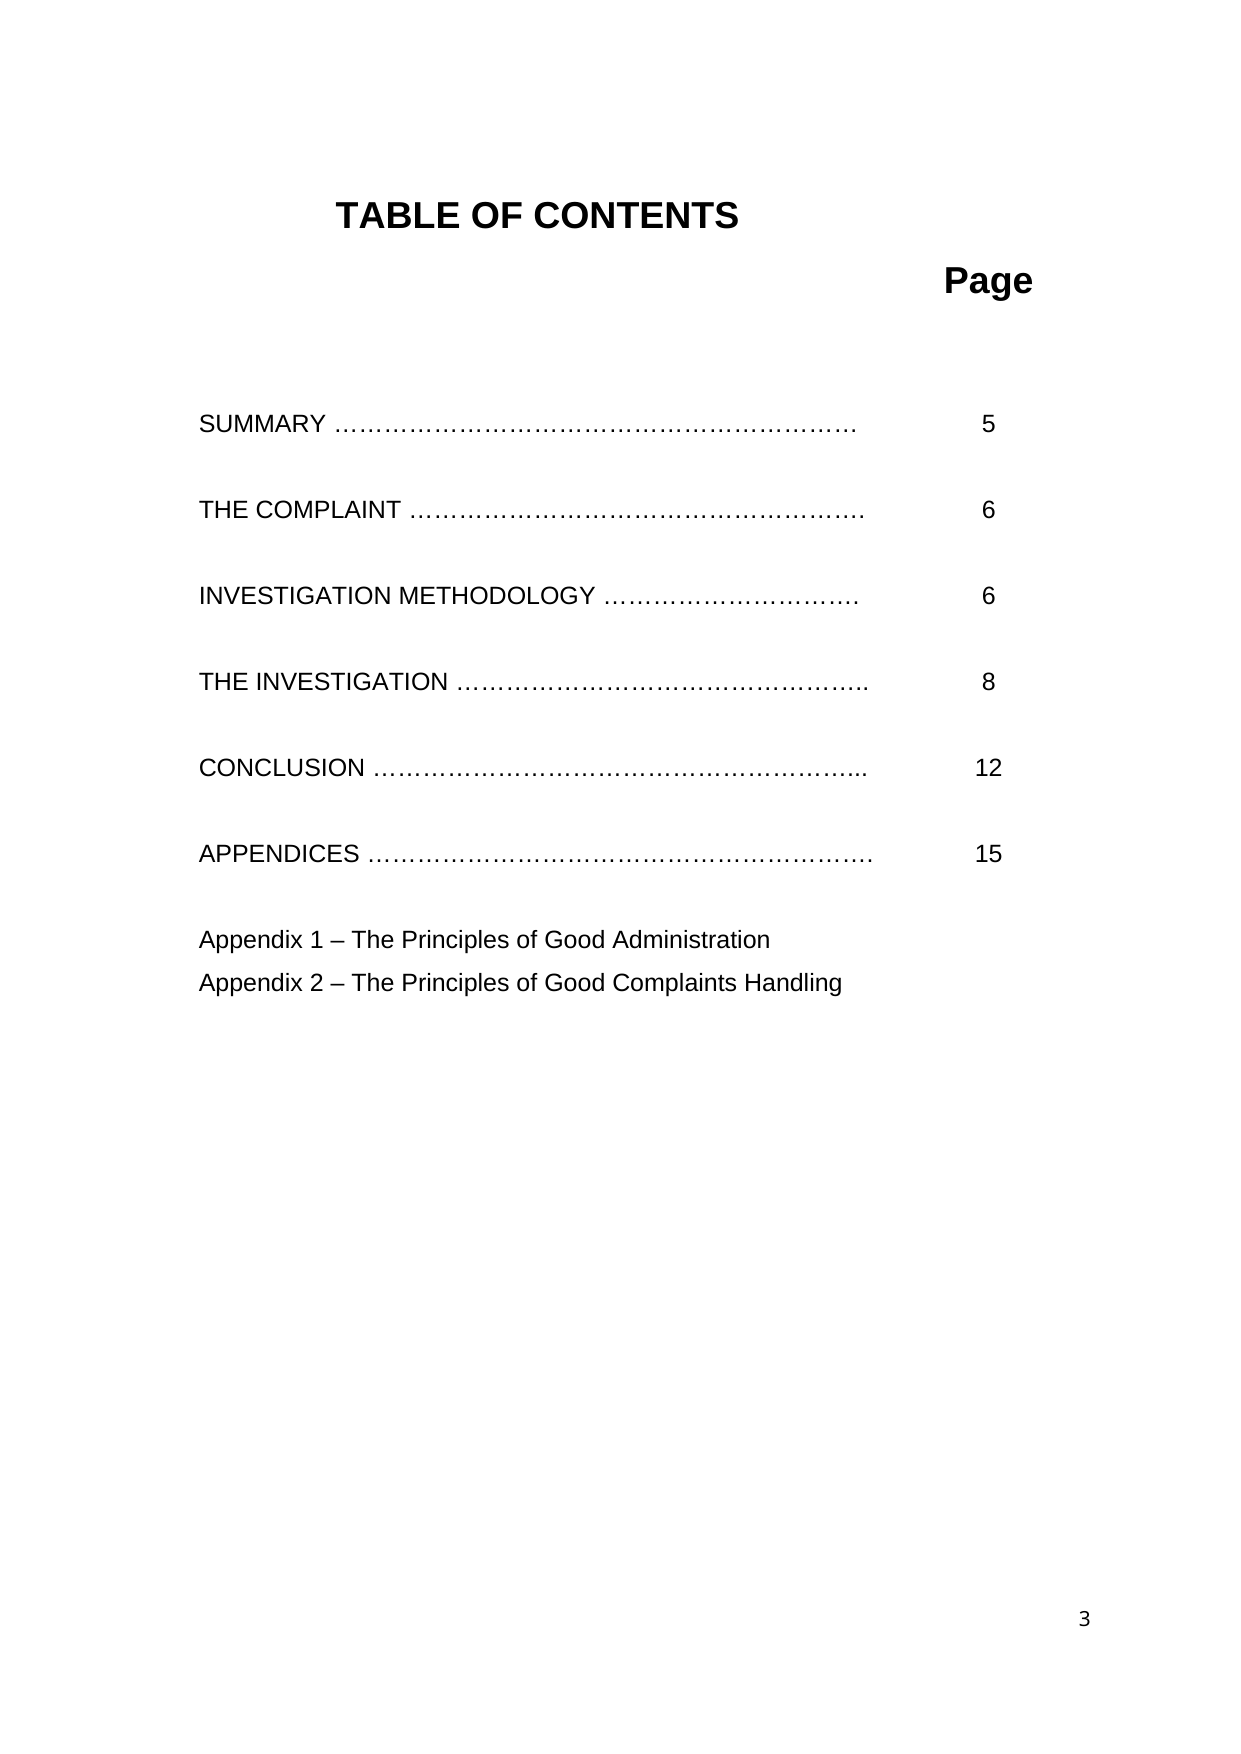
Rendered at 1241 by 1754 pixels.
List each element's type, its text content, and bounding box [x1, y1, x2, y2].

table_cell 5 [888, 323, 1089, 452]
table_cell [888, 882, 1089, 1011]
table_cell SUMMARY ……………………………………………………… [187, 323, 888, 452]
table_cell [187, 538, 888, 581]
table_cell [888, 452, 1089, 495]
table_cell THE INVESTIGATION ………………………………………….. [187, 667, 888, 710]
table_cell [888, 796, 1089, 839]
table_header TABLE OF CONTENTS [187, 150, 888, 322]
table_cell [888, 538, 1089, 581]
table_cell 12 [888, 753, 1089, 796]
table_cell [187, 710, 888, 753]
table_cell 8 [888, 667, 1089, 710]
table_cell Appendix 1 – The Principles of Good Administration Appendix 2 – The Principles of Good Complaints Handling [187, 882, 888, 1011]
table_cell [888, 624, 1089, 667]
table_cell INVESTIGATION METHODOLOGY …………………………. [187, 581, 888, 624]
table_cell 6 [888, 495, 1089, 538]
table_cell [187, 796, 888, 839]
table_cell [888, 710, 1089, 753]
table_cell THE COMPLAINT ………………………………………………. [187, 495, 888, 538]
table_cell [187, 452, 888, 495]
table_cell [187, 624, 888, 667]
table_cell CONCLUSION …………………………………………………... [187, 753, 888, 796]
table_cell APPENDICES ……………………………………………………. [187, 839, 888, 882]
table_cell 15 [888, 839, 1089, 882]
table_header Page [888, 150, 1089, 322]
table_cell 6 [888, 581, 1089, 624]
